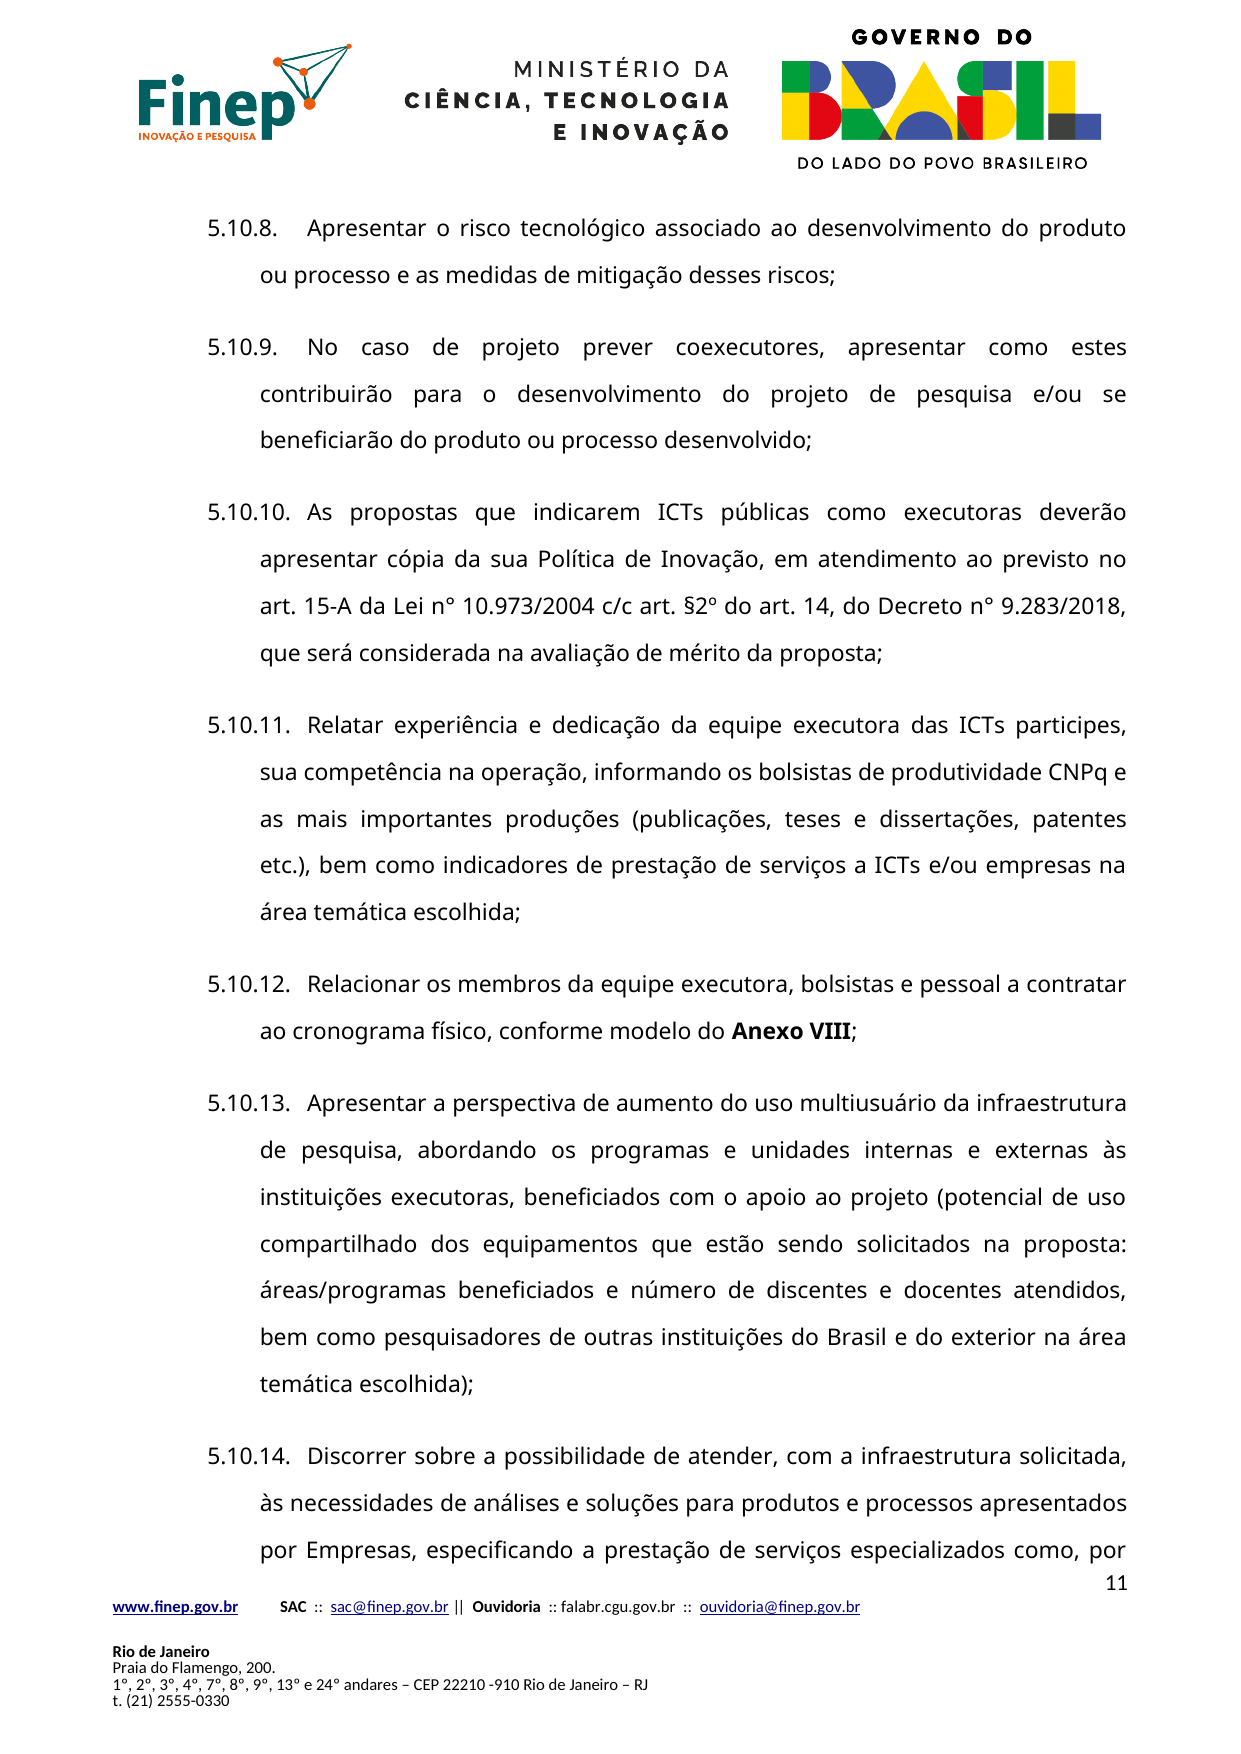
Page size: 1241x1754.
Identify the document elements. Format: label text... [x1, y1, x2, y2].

list Apresentar a perspectiva de aumento do uso multiusuário da infraestrutura de pesquisa, abordando os programas e unidades internas e externas às instituições executoras, beneficiados com o apoio ao projeto (potencial de uso compartilhado dos equipamentos que estão sendo solicitados na proposta: áreas/programas beneficiados e número de discentes e docentes atendidos, bem como pesquisadores de outras instituições do Brasil e do exterior na área temática escolhida); [207, 1087, 1128, 1399]
list Apresentar o risco tecnológico associado ao desenvolvimento do produto ou processo e as medidas de mitigação desses riscos; [207, 212, 1128, 290]
list Relatar experiência e dedicação da equipe executora das ICTs participes, sua competência na operação, informando os bolsistas de produtividade CNPq e as mais importantes produções (publicações, teses e dissertações, patentes etc.), bem como indicadores de prestação de serviços a ICTs e/ou empresas na área temática escolhida; [207, 709, 1128, 927]
list As propostas que indicarem ICTs públicas como executoras deverão apresentar cópia da sua Política de Inovação, em atendimento ao previsto no art. 15-A da Lei n° 10.973/2004 c/c art. §2º do art. 14, do Decreto n° 9.283/2018, que será considerada na avaliação de mérito da proposta; [207, 496, 1128, 668]
list No caso de projeto prever coexecutores, apresentar como estes contribuirão para o desenvolvimento do projeto de pesquisa e/ou se beneficiarão do produto ou processo desenvolvido; [207, 331, 1128, 456]
list Relacionar os membros da equipe executora, bolsistas e pessoal a contratar ao cronograma físico, conforme modelo do Anexo VIII; [207, 968, 1128, 1046]
list Discorrer sobre a possibilidade de atender, com a infraestrutura solicitada, às necessidades de análises e soluções para produtos e processos apresentados por Empresas, especificando a prestação de serviços especializados como, por [207, 1440, 1128, 1565]
